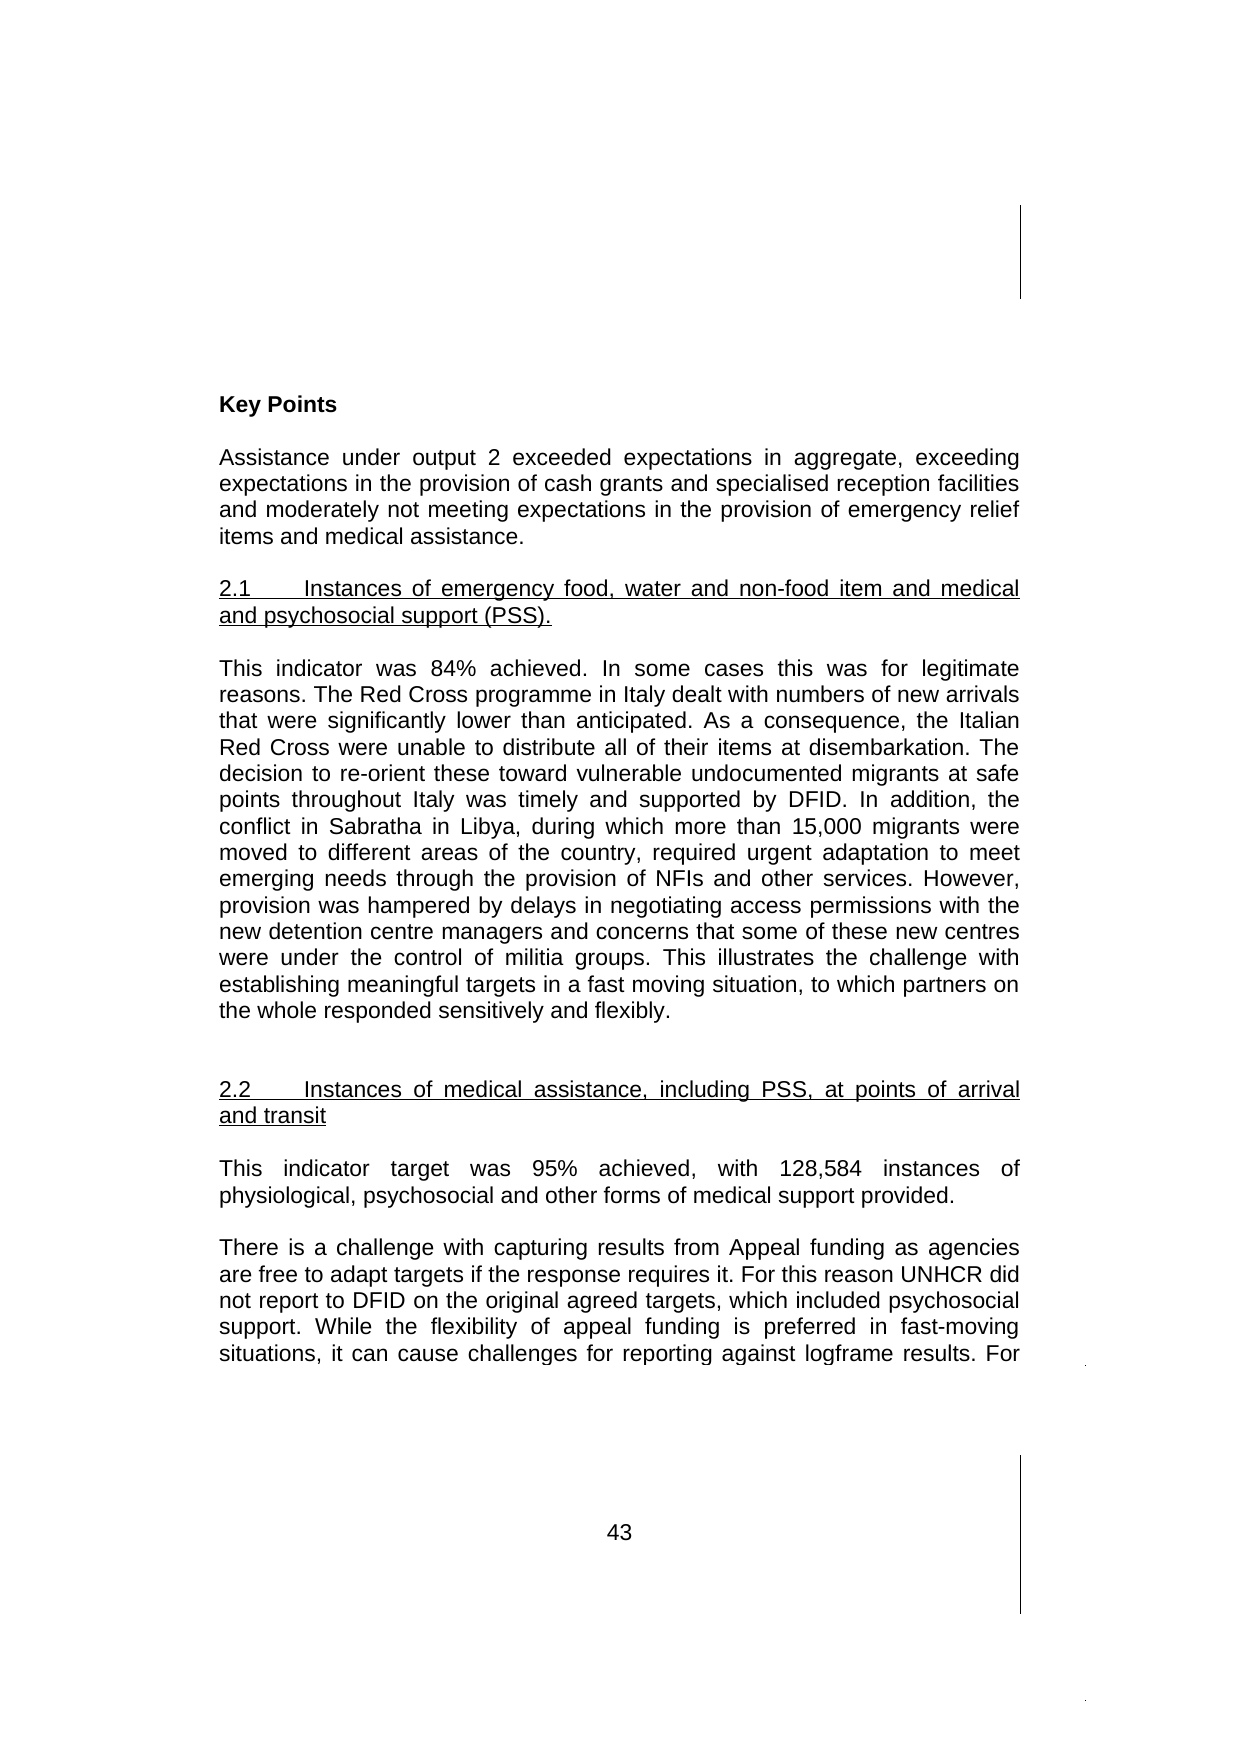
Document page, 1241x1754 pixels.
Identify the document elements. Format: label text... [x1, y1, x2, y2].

text 2.2 Instances of medical assistance, including PSS, at points of arrival and transit [155, 1011, 1085, 1090]
text There is a challenge with capturing results from Appeal funding as agencies are free to adapt targets if the response requires it. For this reason UNHCR did not report to DFID on the original agreed targets, which included psychosocial support. While the flexibility of appeal funding is preferred in fast-moving situations, it can cause challenges for reporting against logframe results. For this reason, we must look beyond the Logframe to understand the degree to which this programme provided psychological support to people in need. Results include 2074 individuals received psychosocial support in Egypt and 530 in Morocco, as well as 463 front-line workers trained in delivering psychosocial support in Italy and Sudan. [155, 1169, 1085, 1365]
text This indicator was 84% achieved. In some cases this was for legitimate reasons. The Red Cross programme in Italy dealt with numbers of new arrivals that were significantly lower than anticipated. As a consequence, the Italian Red Cross were unable to distribute all of their items at disembarkation. The decision to re-orient these toward vulnerable undocumented migrants at safe points throughout Italy was timely and supported by DFID. In addition, the conflict in Sabratha in Libya, during which more than 15,000 migrants were moved to different areas of the country, required urgent adaptation to meet emerging needs through the provision of NFIs and other services. However, provision was hampered by delays in negotiating access permissions with the new detention centre managers and concerns that some of these new centres were under the control of militia groups. This illustrates the challenge with establishing meaningful targets in a fast moving situation, to which partners on the whole responded sensitively and flexibly. [155, 589, 1085, 1011]
text This indicator target was 95% achieved, with 128,584 instances of physiological, psychosocial and other forms of medical support provided. [155, 1090, 1085, 1169]
text Key Points [155, 326, 1085, 378]
text Key Points [220, 326, 1019, 362]
text 2.1 Instances of emergency food, water and non-food item and medical and psychosocial support (PSS). [155, 510, 1085, 589]
text Assistance under output 2 exceeded expectations in aggregate, exceeding expectations in the provision of cash grants and specialised reception facilities and moderately not meeting expectations in the provision of emergency relief items and medical assistance. [155, 429, 1085, 510]
text Assistance under output 2 exceeded expectations in aggregate, exceeding expectations in the provision of cash grants and specialised reception facilities and moderately not meeting expectations in the provision of emergency relief items and medical assistance. [155, 378, 1085, 428]
